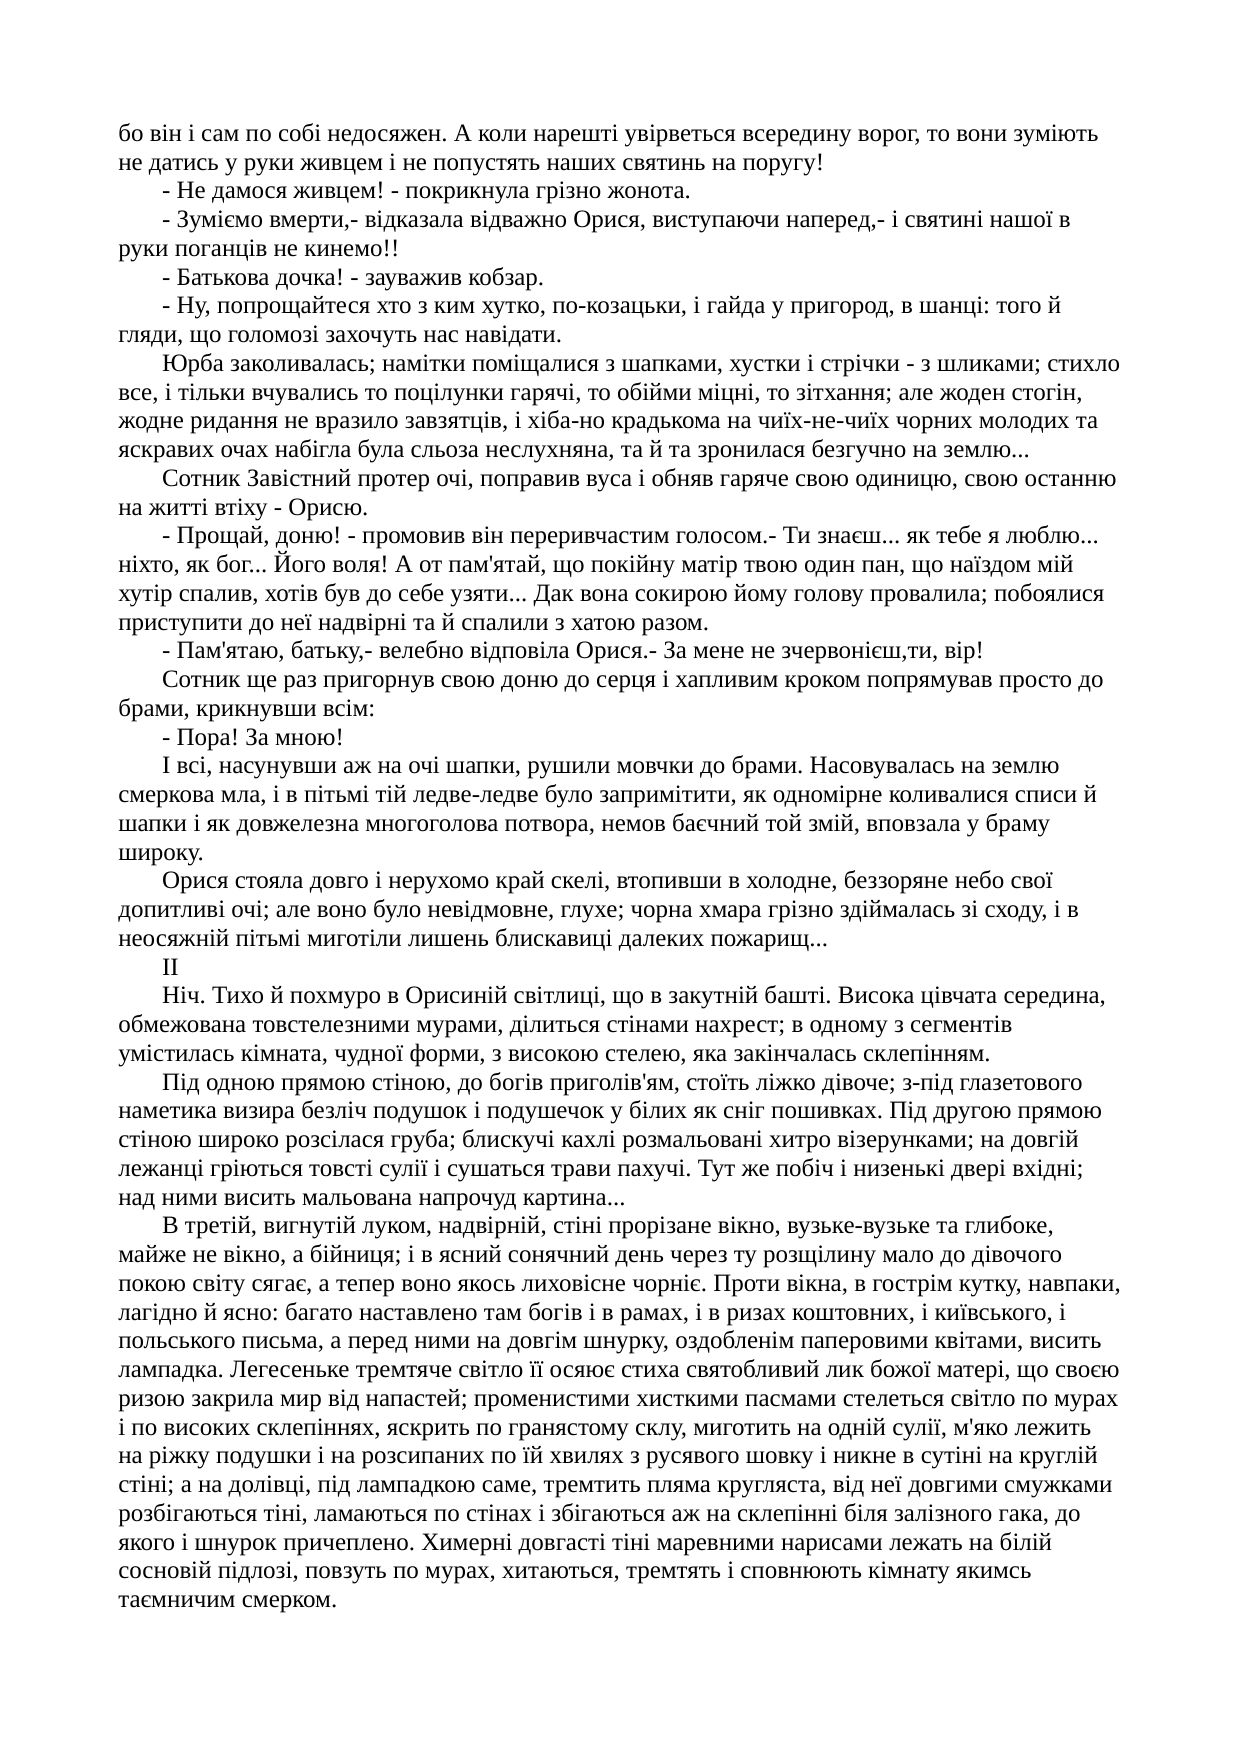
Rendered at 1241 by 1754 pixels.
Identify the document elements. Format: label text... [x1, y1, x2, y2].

text В третій, вигнутій луком, надвірній, стіні прорізане вікно, вузьке-вузьке та глибоке, майже не вікно, а бійниця; і в ясний сонячний день через ту розщілину мало до дівочого покою світу сягає, а тепер воно якось лиховісне чорніє. Проти вікна, в гострім кутку, навпаки, лагідно й ясно: багато наставлено там богів і в рамах, і в ризах коштовних, і київського, і польського письма, а перед ними на довгім шнурку, оздобленім паперовими квітами, висить лампадка. Легесеньке тремтяче світло її осяює стиха святобливий лик божої матері, що своєю ризою закрила мир від напастей; променистими хисткими пасмами стелеться світло по мурах і по високих склепіннях, яскрить по гранястому склу, миготить на одній сулії, м'яко лежить на ріжку подушки і на розсипаних по їй хвилях з русявого шовку і никне в сутіні на круглій стіні; а на долівці, під лампадкою саме, тремтить пляма кругляста, від неї довгими смужками розбігаються тіні, ламаються по стінах і збігаються аж на склепінні біля залізного гака, до якого і шнурок причеплено. Химерні довгасті тіні маревними нарисами лежать на білій сосновій підлозі, повзуть по мурах, хитаються, тремтять і сповнюють кімнату якимсь таємничим смерком. [118, 1211, 1122, 1613]
text Під одною прямою стіною, до богів приголів'ям, стоїть ліжко дівоче; з-під глазетового наметика визира безліч подушок і подушечок у білих як сніг пошивках. Під другою прямою стіною широко розсілася груба; блискучі кахлі розмальовані хитро візерунками; на довгій лежанці гріються товсті сулії і сушаться трави пахучі. Тут же побіч і низенькі двері вхідні; над ними висить мальована напрочуд картина... [118, 1067, 1122, 1211]
text І всі, насунувши аж на очі шапки, рушили мовчки до брами. Насовувалась на землю смеркова мла, і в пітьмі тій ледве-ледве було запримітити, як одномірне коливалися списи й шапки і як довжелезна многоголова потвора, немов баєчний той змій, вповзала у браму широку. [118, 751, 1122, 866]
text - Пора! За мною! [118, 722, 1122, 751]
text Ніч. Тихо й похмуро в Орисиній світлиці, що в закутній башті. Висока цівчата середина, обмежована товстелезними мурами, ділиться стінами нахрест; в одному з сегментів умістилась кімната, чудної форми, з високою стелею, яка закінчалась склепінням. [118, 981, 1122, 1067]
text - Зуміємо вмерти,- відказала відважно Орися, виступаючи наперед,- і святині нашої в руки поганців не кинемо!! [118, 204, 1122, 262]
text - Прощай, доню! - промовив він переривчастим голосом.- Ти знаєш... як тебе я люблю... ніхто, як бог... Його воля! А от пам'ятай, що покійну матір твою один пан, що наїздом мій хутір спалив, хотів був до себе узяти... Дак вона сокирою йому голову провалила; побоялися приступити до неї надвірні та й спалили з хатою разом. [118, 521, 1122, 636]
text II [118, 952, 1122, 981]
text - Батькова дочка! - зауважив кобзар. [118, 262, 1122, 291]
text Сотник Завістний протер очі, поправив вуса і обняв гаряче свою одиницю, свою останню на житті втіху - Орисю. [118, 463, 1122, 521]
text - Пам'ятаю, батьку,- велебно відповіла Орися.- За мене не зчервонієш,ти, вір! [118, 636, 1122, 664]
text - Не дамося живцем! - покрикнула грізно жонота. [118, 176, 1122, 204]
text Орися стояла довго і нерухомо край скелі, втопивши в холодне, беззоряне небо свої допитливі очі; але воно було невідмовне, глухе; чорна хмара грізно здіймалась зі сходу, і в неосяжній пітьмі миготіли лишень блискавиці далеких пожарищ... [118, 866, 1122, 952]
text - Ну, попрощайтеся хто з ким хутко, по-козацьки, і гайда у пригород, в шанці: того й гляди, що голомозі захочуть нас навідати. [118, 291, 1122, 348]
text Сотник ще раз пригорнув свою доню до серця і хапливим кроком попрямував просто до брами, крикнувши всім: [118, 664, 1122, 722]
text бо він і сам по собі недосяжен. А коли нарешті увірветься всередину ворог, то вони зуміють не датись у руки живцем і не попустять наших святинь на поругу! [118, 118, 1122, 176]
text Юрба заколивалась; намітки поміщалися з шапками, хустки і стрічки - з шликами; стихло все, і тільки вчувались то поцілунки гарячі, то обійми міцні, то зітхання; але жоден стогін, жодне ридання не вразило завзятців, і хіба-но крадькома на чиїх-не-чиїх чорних молодих та яскравих очах набігла була сльоза неслухняна, та й та зронилася безгучно на землю... [118, 348, 1122, 463]
